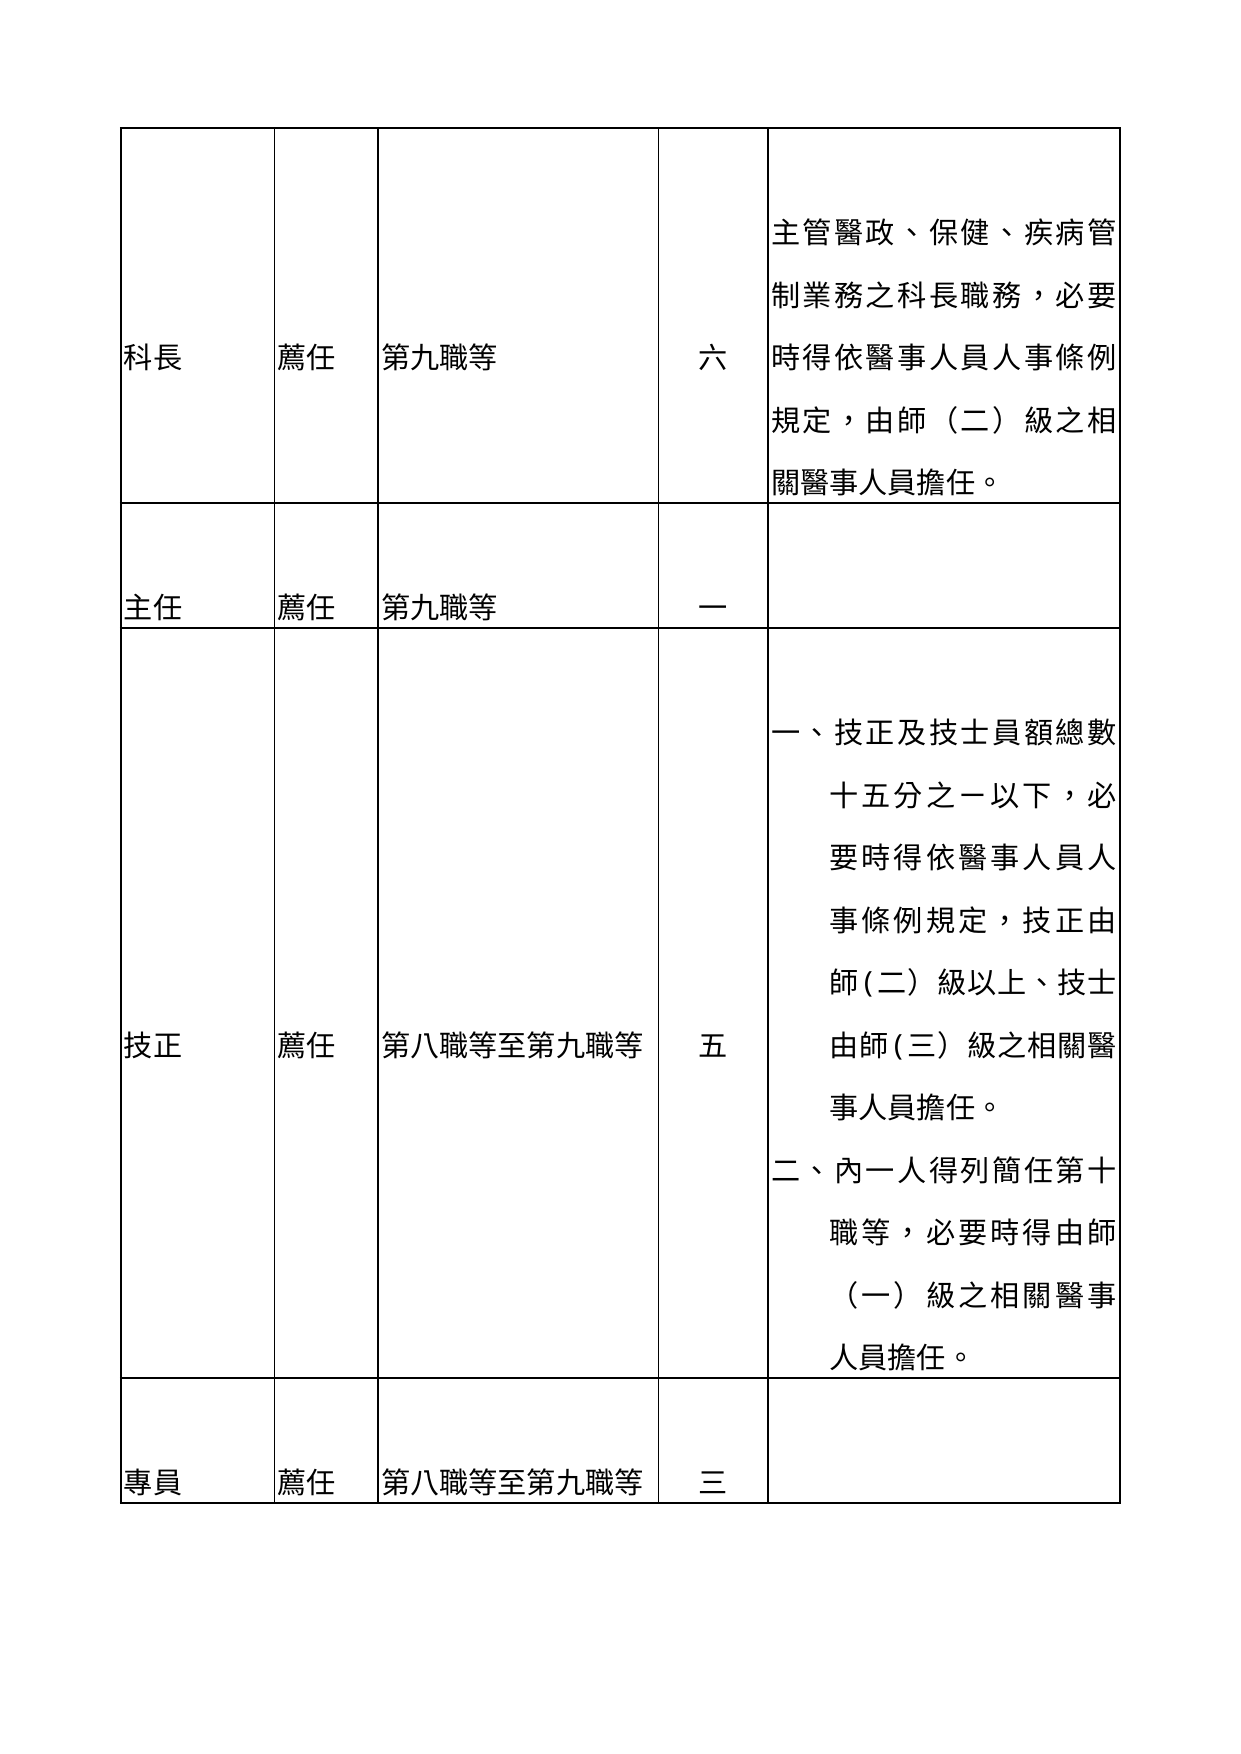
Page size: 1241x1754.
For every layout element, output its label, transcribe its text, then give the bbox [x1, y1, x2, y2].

table_cell 三 [659, 1379, 767, 1502]
table_cell [769, 504, 1119, 627]
table_cell 六 [659, 129, 767, 502]
table_cell 第八職等至第九職等 [379, 1379, 658, 1502]
table_cell 一 [659, 504, 767, 627]
table_cell 科長 [122, 129, 274, 502]
table_cell 主任 [122, 504, 274, 627]
table_cell 技正 [122, 629, 274, 1377]
table_cell 薦任 [275, 629, 377, 1377]
table_cell 薦任 [275, 129, 377, 502]
table_cell 第八職等至第九職等 [379, 629, 658, 1377]
table_cell 薦任 [275, 504, 377, 627]
table_cell 一、技正及技士員額總數十五分之ㄧ以下，必要時得依醫事人員人事條例規定，技正由師(二）級以上、技士由師(三）級之相關醫事人員擔任。 二、內一人得列簡任第十職等，必要時得由師（一）級之相關醫事人員擔任。 [769, 629, 1119, 1377]
table_cell [769, 1379, 1119, 1502]
table_cell 薦任 [275, 1379, 377, 1502]
table_cell 第九職等 [379, 504, 658, 627]
table_cell 專員 [122, 1379, 274, 1502]
table_cell 五 [659, 629, 767, 1377]
table_cell 主管醫政、保健、疾病管制業務之科長職務，必要時得依醫事人員人事條例規定，由師（二）級之相關醫事人員擔任。 [769, 129, 1119, 502]
table_cell 第九職等 [379, 129, 658, 502]
